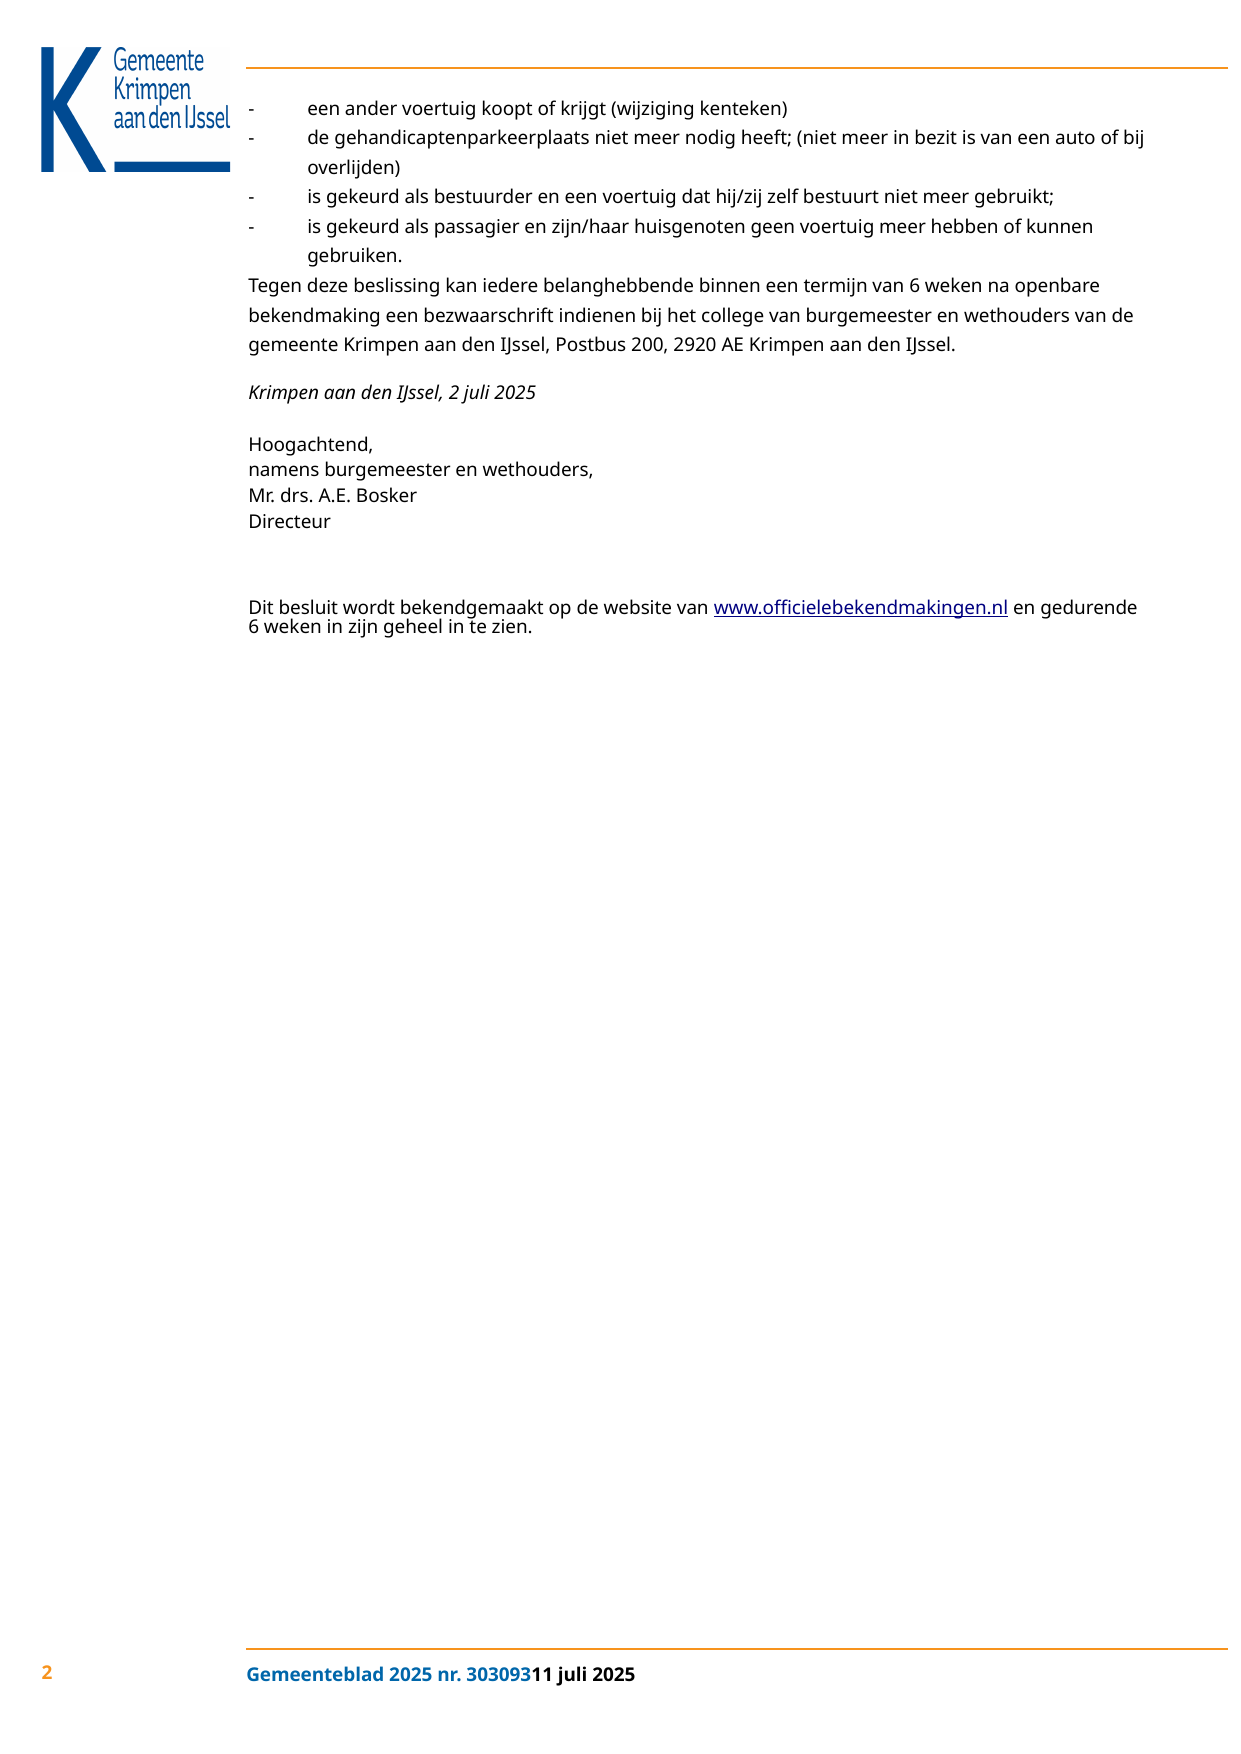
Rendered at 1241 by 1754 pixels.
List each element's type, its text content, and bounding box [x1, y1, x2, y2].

text Mr. drs. A.E. Bosker [248, 482, 1152, 508]
list is gekeurd als passagier en zijn/haar huisgenoten geen voertuig meer hebben of kunnen gebruiken. [248, 213, 1152, 268]
text namens burgemeester en wethouders, [248, 456, 1152, 482]
text Hoogachtend, [248, 431, 1152, 456]
text Directeur [248, 508, 1152, 534]
list de gehandicaptenparkeerplaats niet meer nodig heeft; (niet meer in bezit is van een auto of bij overlijden) [248, 124, 1152, 180]
text Tegen deze beslissing kan iedere belanghebbende binnen een termijn van 6 weken na openbare bekendmaking een bezwaarschrift indienen bij het college van burgemeester en wethouders van de gemeente Krimpen aan den IJssel, Postbus 200, 2920 AE Krimpen aan den IJssel. [248, 272, 1152, 357]
text Dit besluit wordt bekendgemaakt op de website van www.officielebekendmakingen.nl en gedurende 6 weken in zijn geheel in te zien. [248, 599, 1152, 637]
list is gekeurd als bestuurder en een voertuig dat hij/zij zelf bestuurt niet meer gebruikt; [248, 183, 1152, 209]
text Krimpen aan den IJssel, 2 juli 2025 [248, 379, 1152, 405]
picture [41, 47, 231, 172]
list een ander voertuig koopt of krijgt (wijziging kenteken) [248, 95, 1152, 121]
